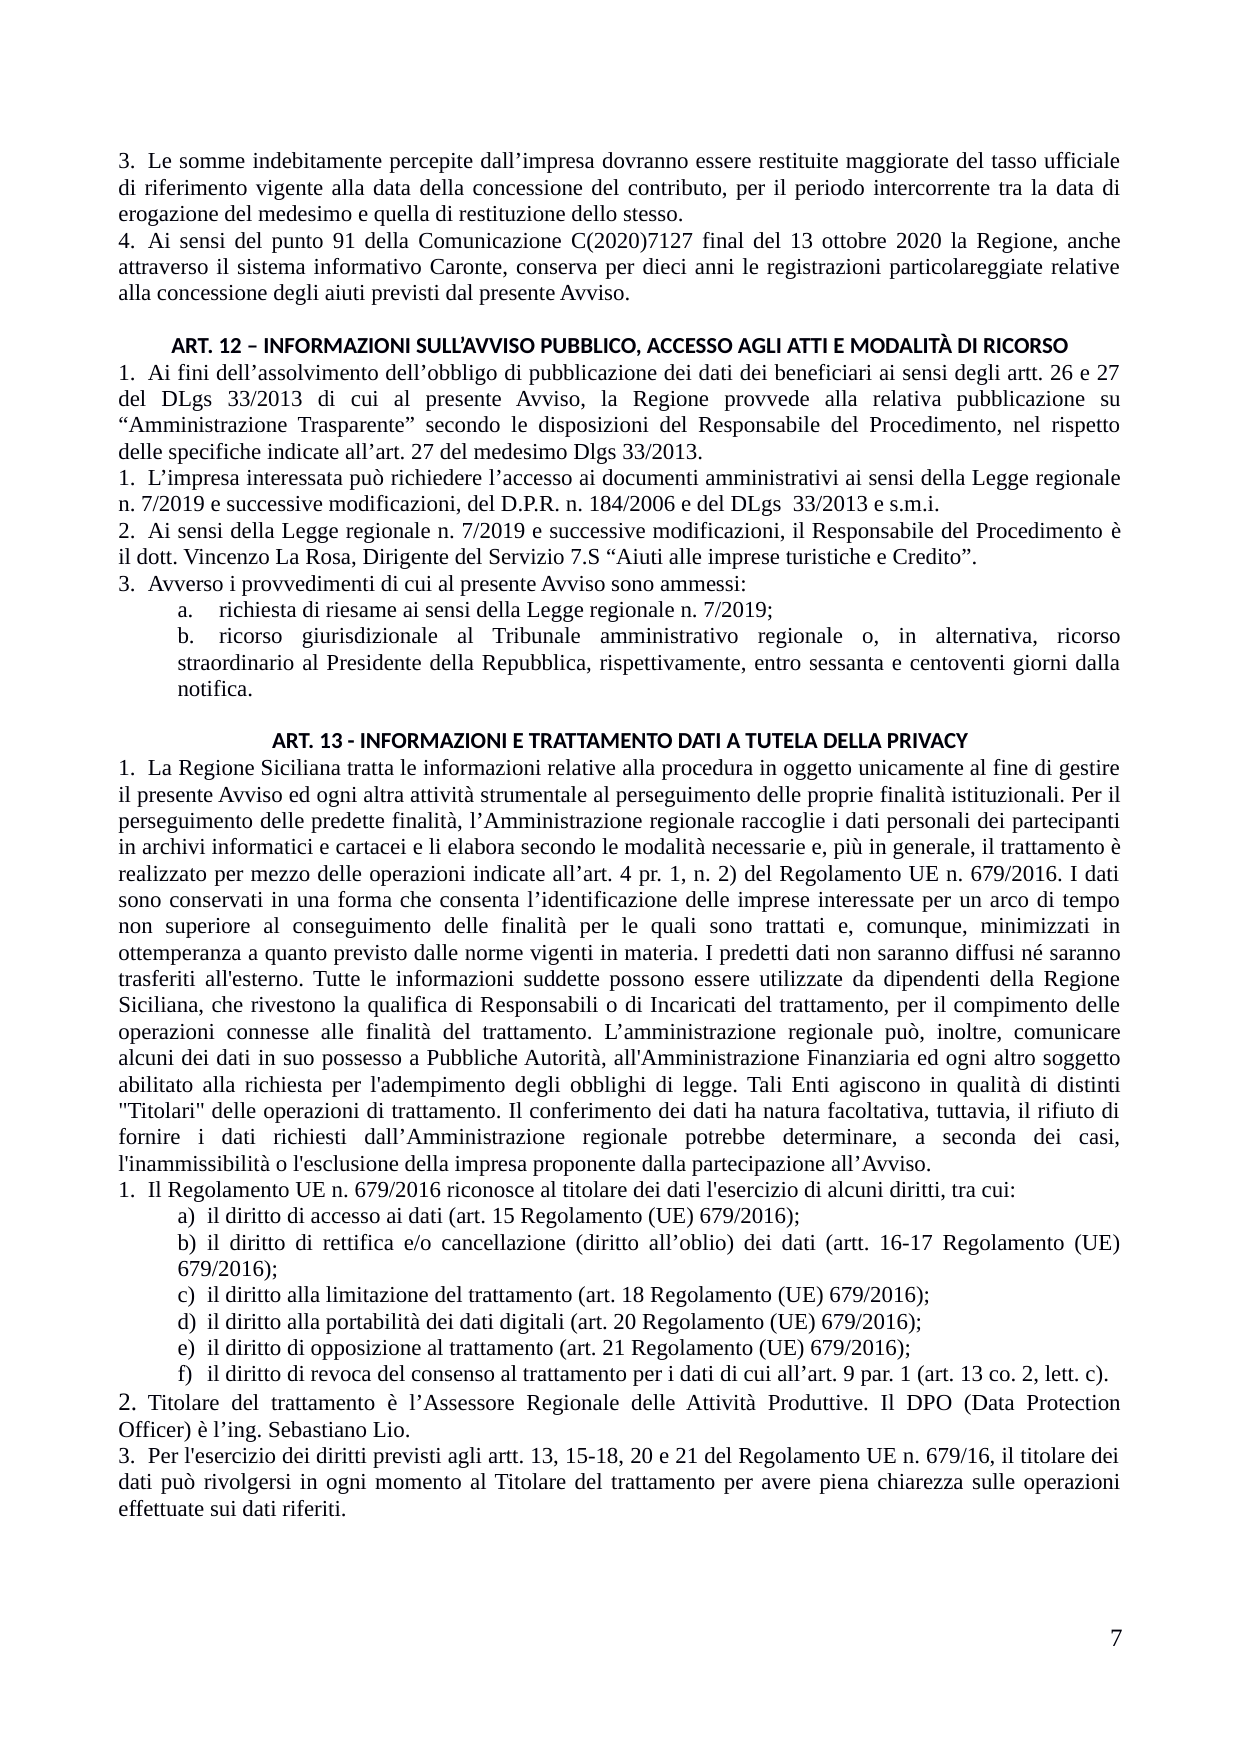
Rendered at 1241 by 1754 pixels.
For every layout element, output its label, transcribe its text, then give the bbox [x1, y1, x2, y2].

list il diritto di rettifica e/o cancellazione (diritto all’oblio) dei dati (artt. 16-17 Regolamento (UE) 679/2016); [177, 1229, 1122, 1281]
list Ai sensi del punto 91 della Comunicazione C(2020)7127 final del 13 ottobre 2020 la Regione, anche attraverso il sistema informativo Caronte, conserva per dieci anni le registrazioni particolareggiate relative alla concessione degli aiuti previsti dal presente Avviso. [118, 227, 1122, 306]
list ricorso giurisdizionale al Tribunale amministrativo regionale o, in alternativa, ricorso straordinario al Presidente della Repubblica, rispettivamente, entro sessanta e centoventi giorni dalla notifica. [177, 622, 1122, 701]
subtitle ART. 12 – INFORMAZIONI SULL’AVVISO PUBBLICO, ACCESSO AGLI ATTI E MODALITÀ DI RICORSO [118, 331, 1122, 359]
subtitle ART. 13 - INFORMAZIONI E TRATTAMENTO DATI A TUTELA DELLA PRIVACY [118, 726, 1122, 754]
list il diritto di accesso ai dati (art. 15 Regolamento (UE) 679/2016); [177, 1202, 1122, 1229]
list il diritto alla portabilità dei dati digitali (art. 20 Regolamento (UE) 679/2016); [177, 1308, 1122, 1334]
list Le somme indebitamente percepite dall’impresa dovranno essere restituite maggiorate del tasso ufficiale di riferimento vigente alla data della concessione del contributo, per il periodo intercorrente tra la data di erogazione del medesimo e quella di restituzione dello stesso. [118, 148, 1122, 227]
list richiesta di riesame ai sensi della Legge regionale n. 7/2019; [177, 596, 1122, 622]
list Avverso i provvedimenti di cui al presente Avviso sono ammessi: [118, 569, 1122, 596]
list il diritto di opposizione al trattamento (art. 21 Regolamento (UE) 679/2016); [177, 1334, 1122, 1361]
list Ai fini dell’assolvimento dell’obbligo di pubblicazione dei dati dei beneficiari ai sensi degli artt. 26 e 27 del DLgs 33/2013 di cui al presente Avviso, la Regione provvede alla relativa pubblicazione su “Amministrazione Trasparente” secondo le disposizioni del Responsabile del Procedimento, nel rispetto delle specifiche indicate all’art. 27 del medesimo Dlgs 33/2013. [118, 359, 1122, 464]
list Per l'esercizio dei diritti previsti agli artt. 13, 15-18, 20 e 21 del Regolamento UE n. 679/16, il titolare dei dati può rivolgersi in ogni momento al Titolare del trattamento per avere piena chiarezza sulle operazioni effettuate sui dati riferiti. [118, 1442, 1122, 1521]
list La Regione Siciliana tratta le informazioni relative alla procedura in oggetto unicamente al fine di gestire il presente Avviso ed ogni altra attività strumentale al perseguimento delle proprie finalità istituzionali. Per il perseguimento delle predette finalità, l’Amministrazione regionale raccoglie i dati personali dei partecipanti in archivi informatici e cartacei e li elabora secondo le modalità necessarie e, più in generale, il trattamento è realizzato per mezzo delle operazioni indicate all’art. 4 pr. 1, n. 2) del Regolamento UE n. 679/2016. I dati sono conservati in una forma che consenta l’identificazione delle imprese interessate per un arco di tempo non superiore al conseguimento delle finalità per le quali sono trattati e, comunque, minimizzati in ottemperanza a quanto previsto dalle norme vigenti in materia. I predetti dati non saranno diffusi né saranno trasferiti all'esterno. Tutte le informazioni suddette possono essere utilizzate da dipendenti della Regione Siciliana, che rivestono la qualifica di Responsabili o di Incaricati del trattamento, per il compimento delle operazioni connesse alle finalità del trattamento. L’amministrazione regionale può, inoltre, comunicare alcuni dei dati in suo possesso a Pubbliche Autorità, all'Amministrazione Finanziaria ed ogni altro soggetto abilitato alla richiesta per l'adempimento degli obblighi di legge. Tali Enti agiscono in qualità di distinti "Titolari" delle operazioni di trattamento. Il conferimento dei dati ha natura facoltativa, tuttavia, il rifiuto di fornire i dati richiesti dall’Amministrazione regionale potrebbe determinare, a seconda dei casi, l'inammissibilità o l'esclusione della impresa proponente dalla partecipazione all’Avviso. [118, 754, 1122, 1176]
list L’impresa interessata può richiedere l’accesso ai documenti amministrativi ai sensi della Legge regionale n. 7/2019 e successive modificazioni, del D.P.R. n. 184/2006 e del DLgs 33/2013 e s.m.i. [118, 464, 1122, 517]
list Ai sensi della Legge regionale n. 7/2019 e successive modificazioni, il Responsabile del Procedimento è il dott. Vincenzo La Rosa, Dirigente del Servizio 7.S “Aiuti alle imprese turistiche e Credito”. [118, 517, 1122, 569]
list Il Regolamento UE n. 679/2016 riconosce al titolare dei dati l'esercizio di alcuni diritti, tra cui: [118, 1176, 1122, 1202]
list il diritto alla limitazione del trattamento (art. 18 Regolamento (UE) 679/2016); [177, 1281, 1122, 1308]
list il diritto di revoca del consenso al trattamento per i dati di cui all’art. 9 par. 1 (art. 13 co. 2, lett. c). [177, 1361, 1122, 1387]
list Titolare del trattamento è l’Assessore Regionale delle Attività Produttive. Il DPO (Data Protection Officer) è l’ing. Sebastiano Lio. [118, 1387, 1122, 1442]
